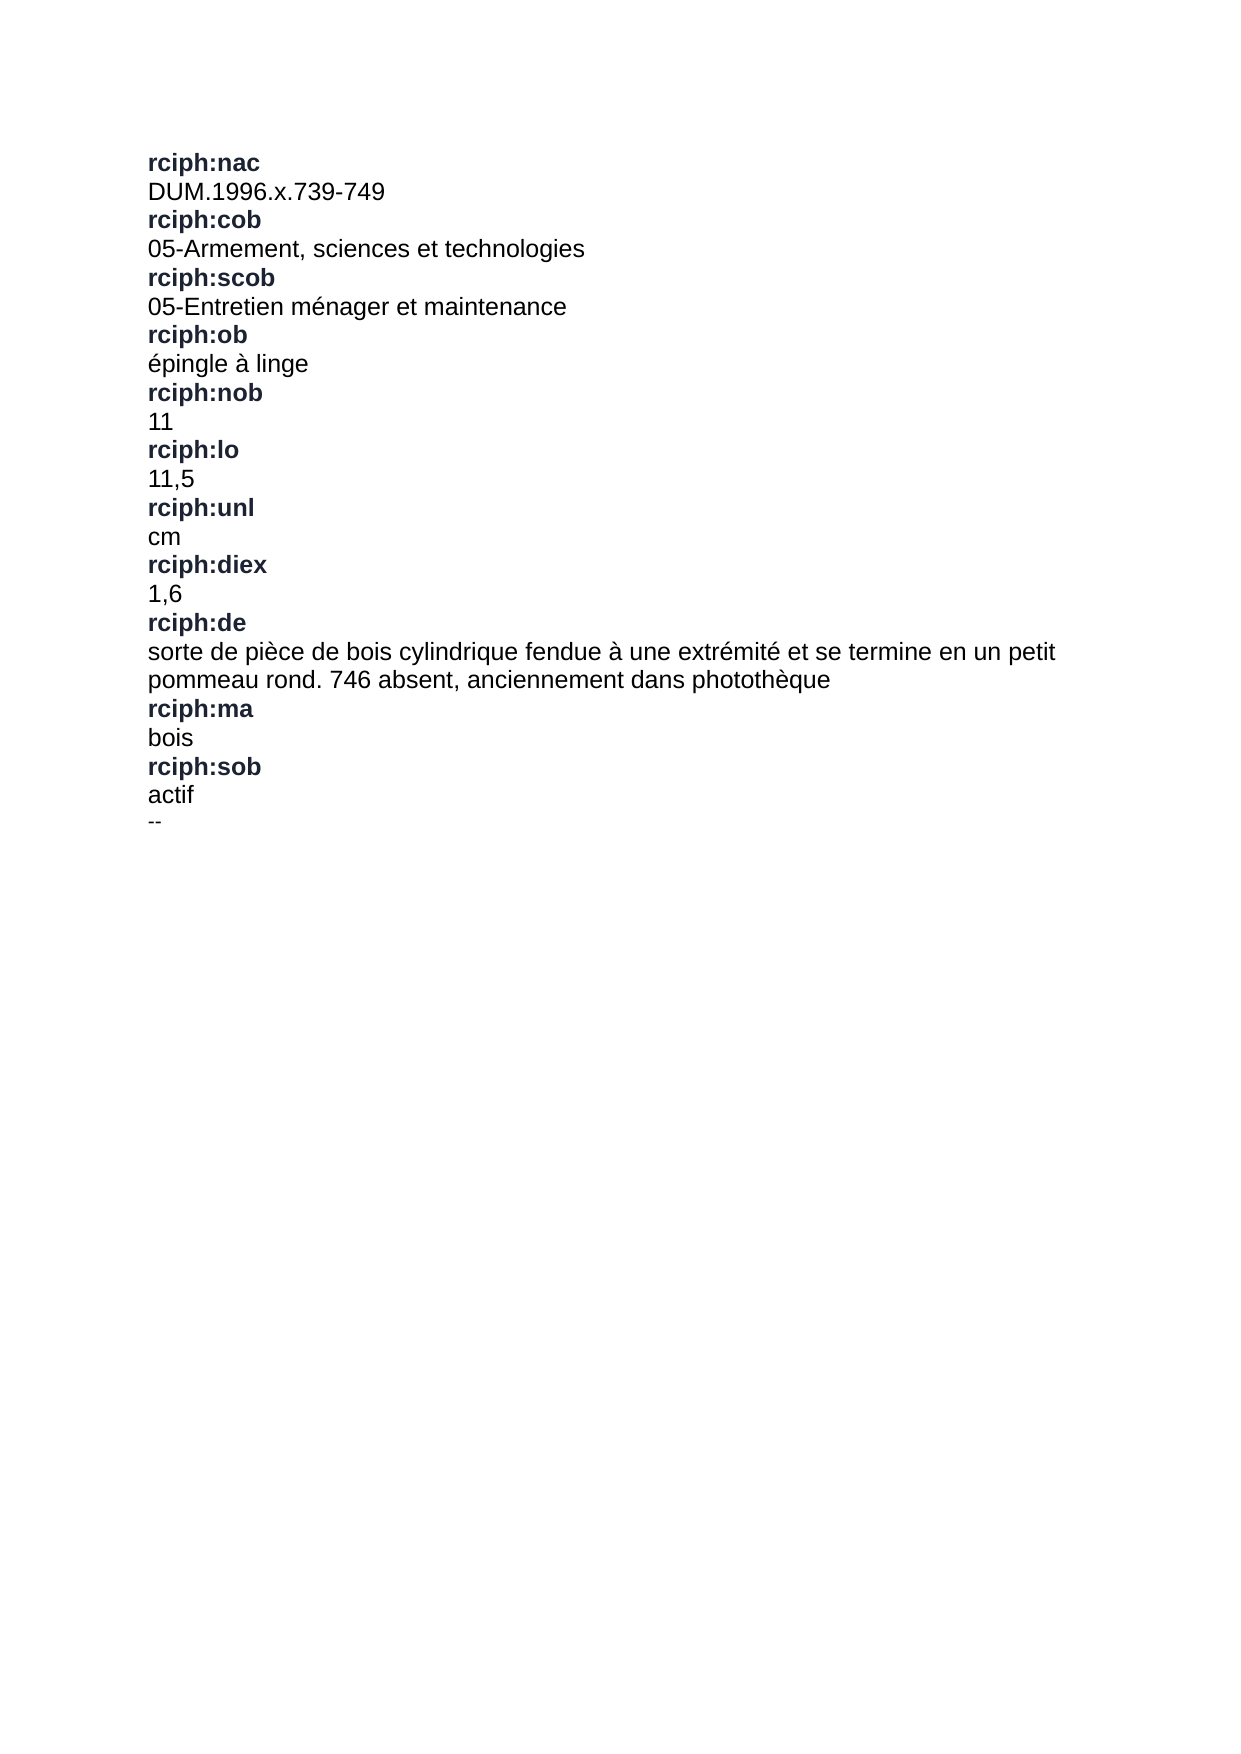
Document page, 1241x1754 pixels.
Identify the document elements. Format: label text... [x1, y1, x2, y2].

text rciph:nob [148, 378, 1092, 406]
text rciph:de [148, 608, 1092, 636]
text rciph:lo [148, 435, 1092, 464]
text 11,5 [148, 464, 1092, 493]
text sorte de pièce de bois cylindrique fendue à une extrémité et se termine en un petit pommeau rond. 746 absent, anciennement dans photothèque [148, 636, 1092, 694]
text épingle à linge [148, 349, 1092, 378]
text rciph:diex [148, 550, 1092, 579]
text rciph:scob [148, 263, 1092, 291]
text rciph:nac [148, 148, 1092, 176]
text cm [148, 521, 1092, 550]
text 05-Entretien ménager et maintenance [148, 291, 1092, 320]
text -- [148, 809, 1092, 833]
text bois [148, 723, 1092, 751]
text rciph:ob [148, 320, 1092, 349]
text rciph:ma [148, 694, 1092, 723]
text actif [148, 780, 1092, 809]
text DUM.1996.x.739-749 [148, 176, 1092, 205]
text 11 [148, 406, 1092, 435]
text 05-Armement, sciences et technologies [148, 234, 1092, 263]
text rciph:unl [148, 493, 1092, 521]
text 1,6 [148, 579, 1092, 608]
text rciph:cob [148, 205, 1092, 234]
text rciph:sob [148, 751, 1092, 780]
